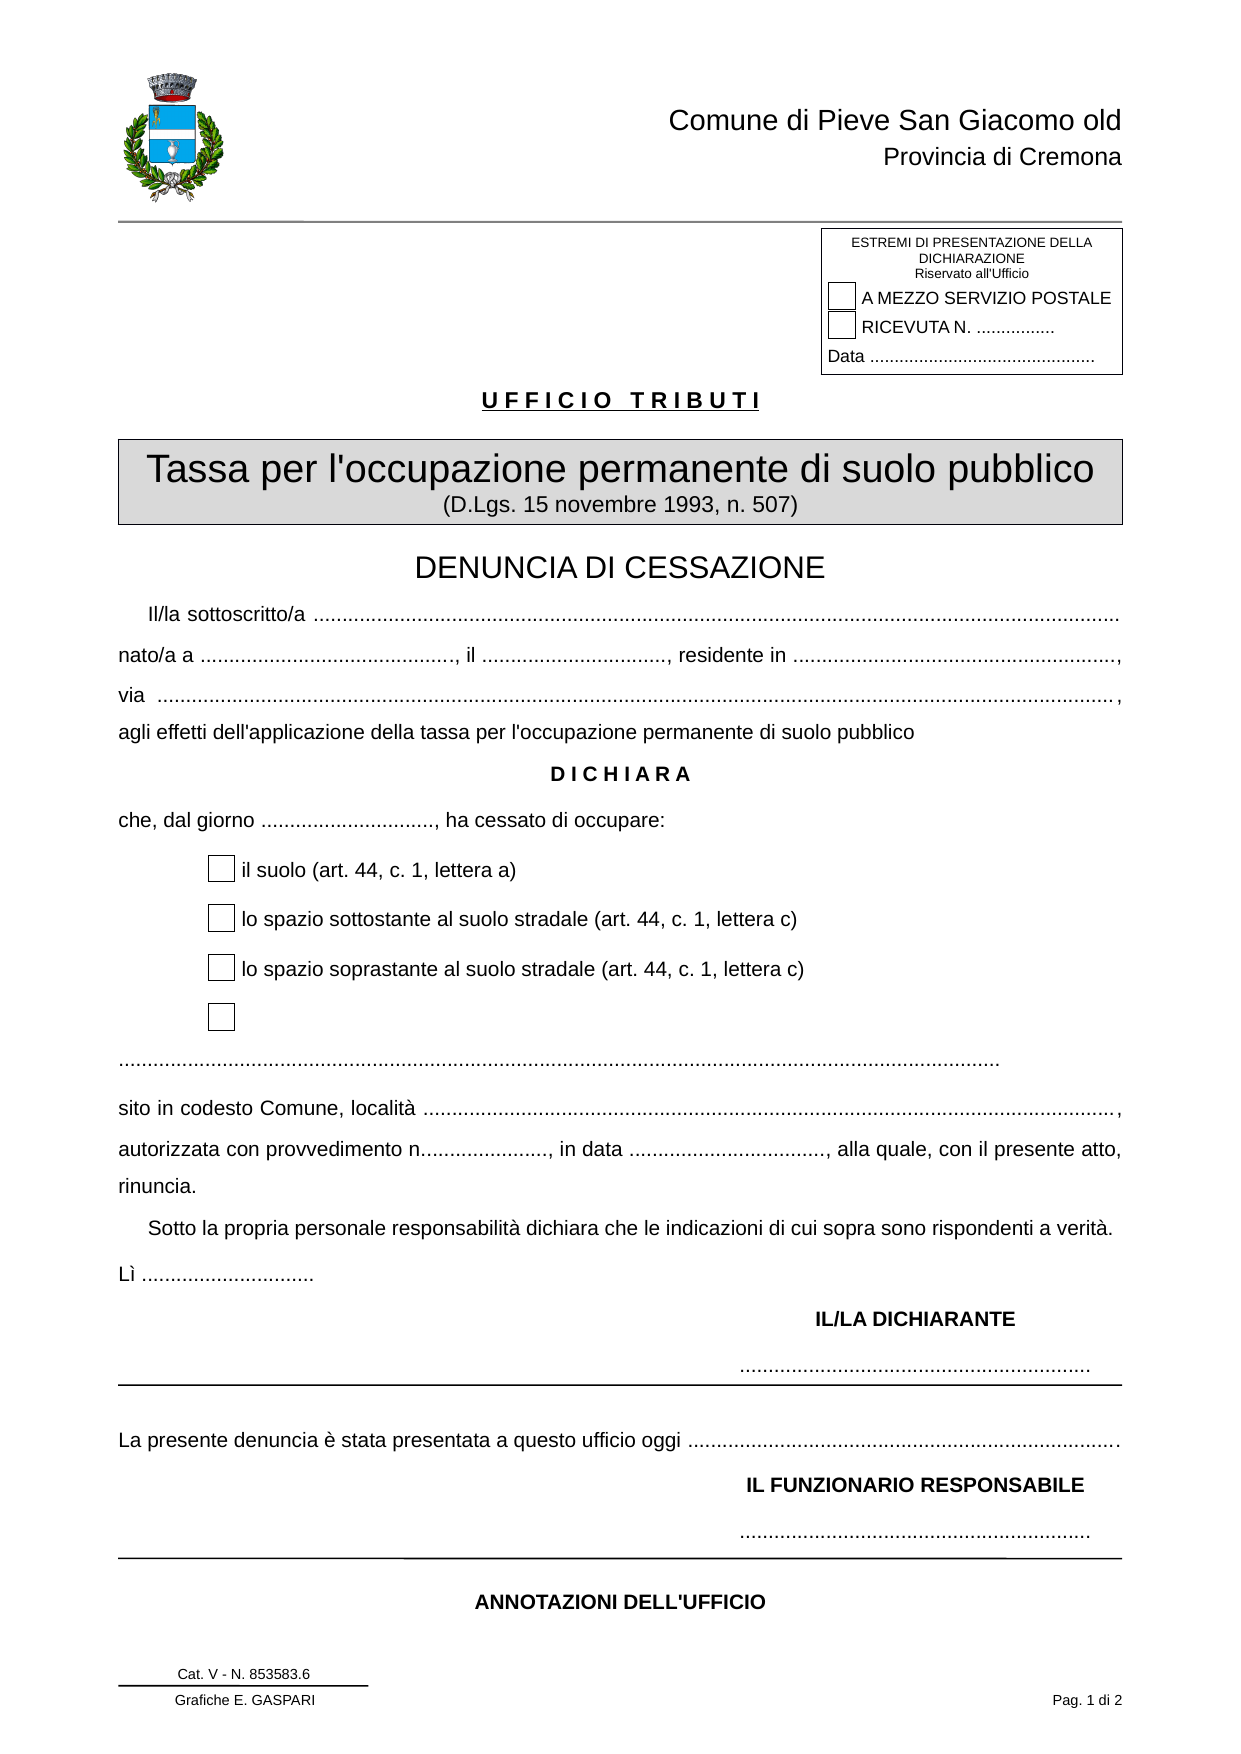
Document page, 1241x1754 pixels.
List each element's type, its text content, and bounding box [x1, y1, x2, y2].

text Provincia di Cremona [224, 142, 1122, 171]
text lo spazio soprastante al suolo stradale (art. 44, c. 1, lettera c) [118, 953, 1122, 981]
text lo spazio sottostante al suolo stradale (art. 44, c. 1, lettera c) [118, 903, 1122, 932]
table_header Tassa per l'occupazione permanente di suolo pubblico (D.Lgs. 15 novembre 1993, n. 507) [119, 440, 1122, 523]
text Comune di Pieve San Giacomo old [224, 103, 1122, 137]
text IL/LA DICHIARANTE [709, 1307, 1122, 1331]
subtitle U F F I C I O T R I B U T I [118, 387, 1122, 413]
text La presente denuncia è stata presentata a questo ufficio oggi ........................................................................... [118, 1424, 1122, 1453]
subtitle IL FUNZIONARIO RESPONSABILE [709, 1473, 1122, 1497]
text ......................................................................................................................................................... [118, 1002, 1122, 1071]
table_header [118, 228, 821, 374]
text ............................................................. [709, 1349, 1122, 1378]
subtitle D I C H I A R A [118, 762, 1122, 786]
text il suolo (art. 44, c. 1, lettera a) [118, 854, 1122, 883]
text Il/la sottoscritto/a ............................................................................................................................................ nato/a a ............................................, il ................................, residente in ........................................................, via ......................................................................................................................................................................, agli effetti dell'applicazione della tassa per l'occupazione permanente di suolo pubblico [118, 598, 1122, 744]
text sito in codesto Comune, località ........................................................................................................................, autorizzata con provvedimento n......................, in data .................................., alla quale, con il presente atto, rinuncia. [118, 1092, 1122, 1197]
subtitle DENUNCIA DI CESSAZIONE [118, 549, 1122, 585]
text Sotto la propria personale responsabilità dichiara che le indicazioni di cui sopra sono rispondenti a verità. [118, 1216, 1122, 1240]
subtitle ANNOTAZIONI DELL'UFFICIO [118, 1590, 1122, 1614]
picture [122, 73, 224, 204]
text Lì .............................. [118, 1258, 1122, 1287]
table_header ESTREMI DI PRESENTAZIONE DELLA DICHIARAZIONE Riservato all'Ufficio A MEZZO SERVIZIO POSTALE RICEVUTA N. ................ Data .............................................. [822, 229, 1122, 374]
text che, dal giorno .............................., ha cessato di occupare: [118, 804, 1122, 833]
text ............................................................. [709, 1515, 1122, 1544]
